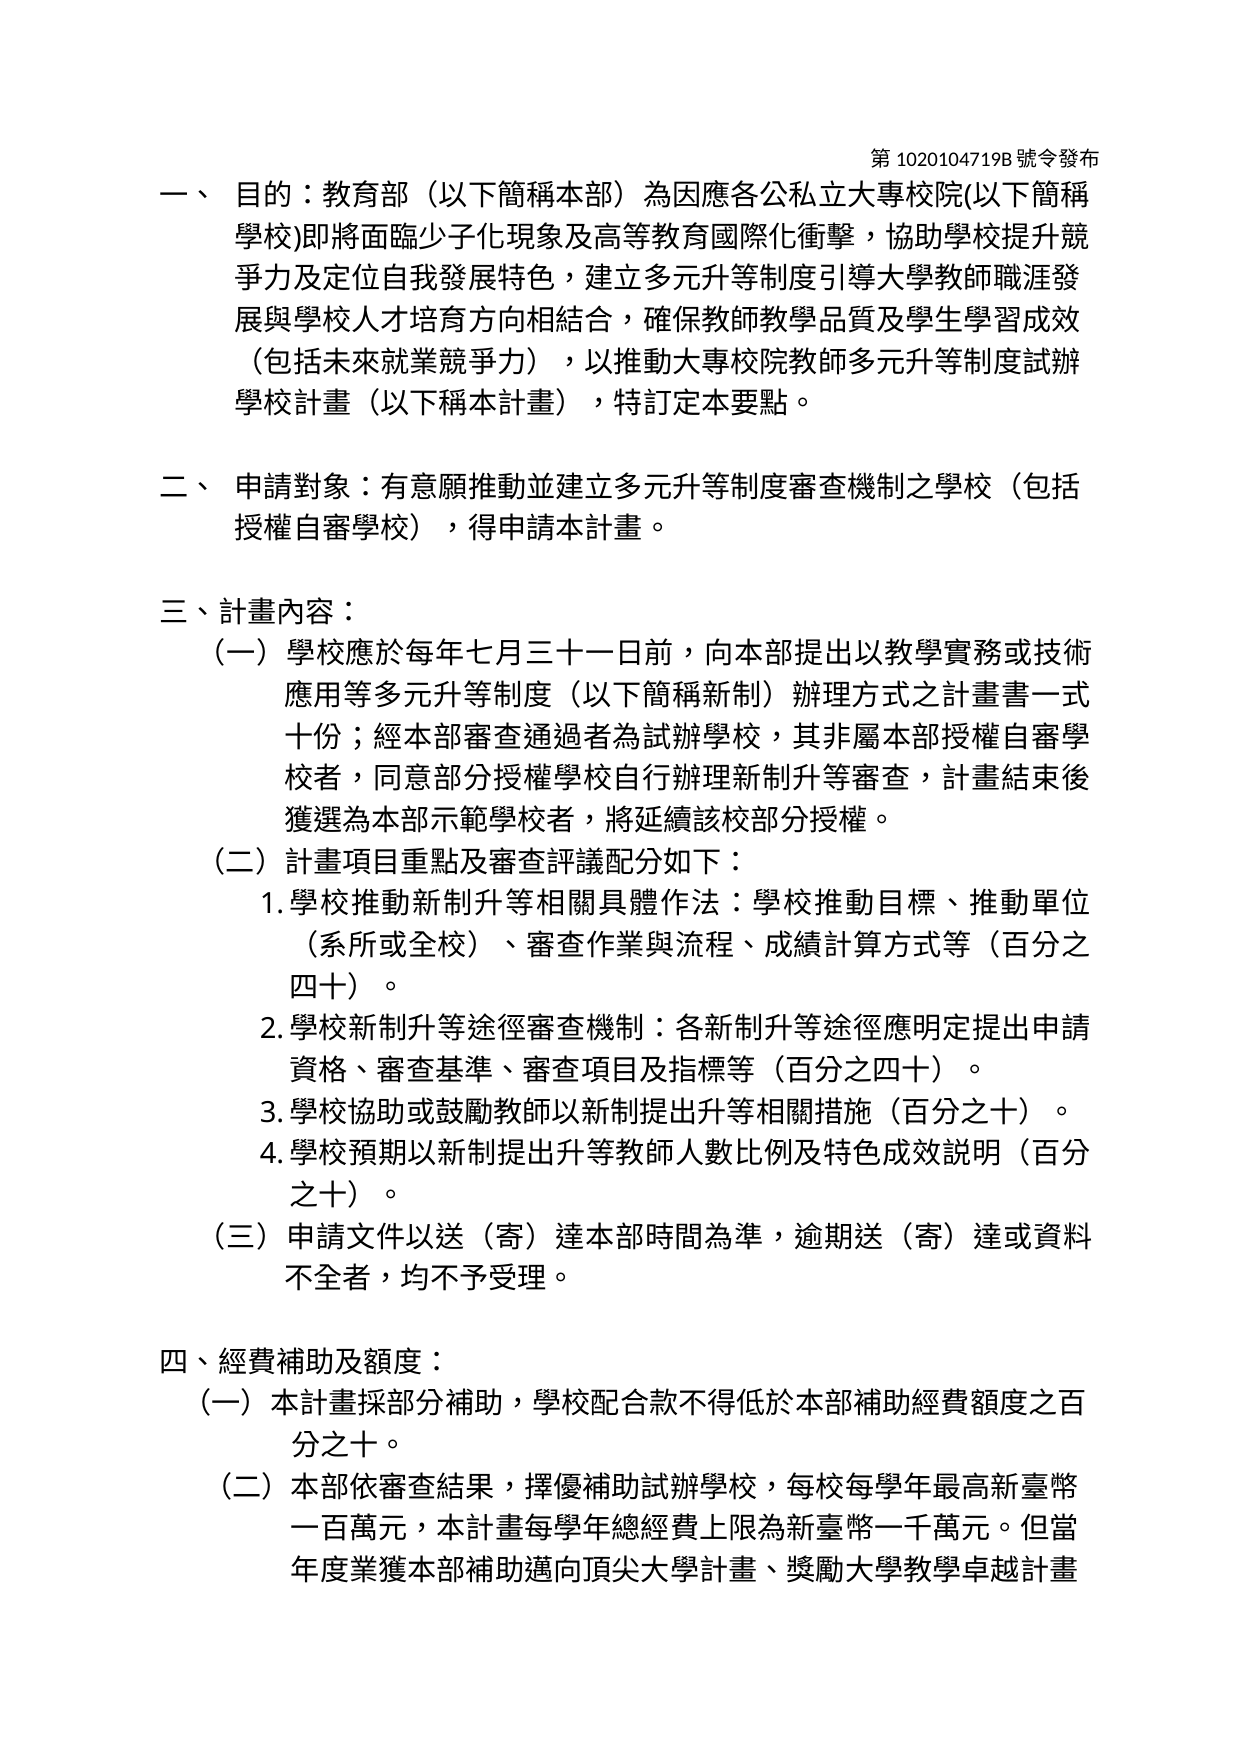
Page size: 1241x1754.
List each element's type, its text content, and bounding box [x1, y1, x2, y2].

list 學校推動新制升等相關具體作法：學校推動目標、推動單位（系所或全校）、審查作業與流程、成績計算方式等（百分之四十）。 [259, 880, 1092, 1005]
list （一）本計畫採部分補助，學校配合款不得低於本部補助經費額度之百分之十。 [159, 1380, 1092, 1464]
list 學校新制升等途徑審查機制：各新制升等途徑應明定提出申請資格、審查基準、審查項目及指標等（百分之四十）。 [259, 1005, 1092, 1089]
list 三、計畫內容： [159, 589, 1092, 630]
list 四、經費補助及額度： [159, 1339, 1092, 1380]
list 目的：教育部（以下簡稱本部）為因應各公私立大專校院(以下簡稱學校)即將面臨少子化現象及高等教育國際化衝擊，協助學校提升競爭力及定位自我發展特色，建立多元升等制度引導大學教師職涯發展與學校人才培育方向相結合，確保教師教學品質及學生學習成效（包括未來就業競爭力），以推動大專校院教師多元升等制度試辦學校計畫（以下稱本計畫），特訂定本要點。 [159, 172, 1092, 422]
list （二）本部依審查結果，擇優補助試辦學校，每校每學年最高新臺幣一百萬元，本計畫每學年總經費上限為新臺幣一千萬元。但當年度業獲本部補助邁向頂尖大學計畫、獎勵大學教學卓越計畫 [203, 1464, 1092, 1589]
text 第1020104719B號令發布 [159, 142, 1100, 172]
list 學校預期以新制提出升等教師人數比例及特色成效説明（百分之十）。 [259, 1130, 1092, 1214]
list 申請對象：有意願推動並建立多元升等制度審查機制之學校（包括授權自審學校），得申請本計畫。 [159, 464, 1092, 547]
list （一）學校應於每年七月三十一日前，向本部提出以教學實務或技術應用等多元升等制度（以下簡稱新制）辦理方式之計畫書一式十份；經本部審查通過者為試辦學校，其非屬本部授權自審學校者，同意部分授權學校自行辦理新制升等審查，計畫結束後獲選為本部示範學校者，將延續該校部分授權。 [196, 630, 1092, 839]
list 學校協助或鼓勵教師以新制提出升等相關措施（百分之十）。 [259, 1089, 1092, 1130]
list （三）申請文件以送（寄）達本部時間為準，逾期送（寄）達或資料不全者，均不予受理。 [196, 1214, 1092, 1297]
list （二）計畫項目重點及審查評議配分如下： [196, 839, 1092, 880]
